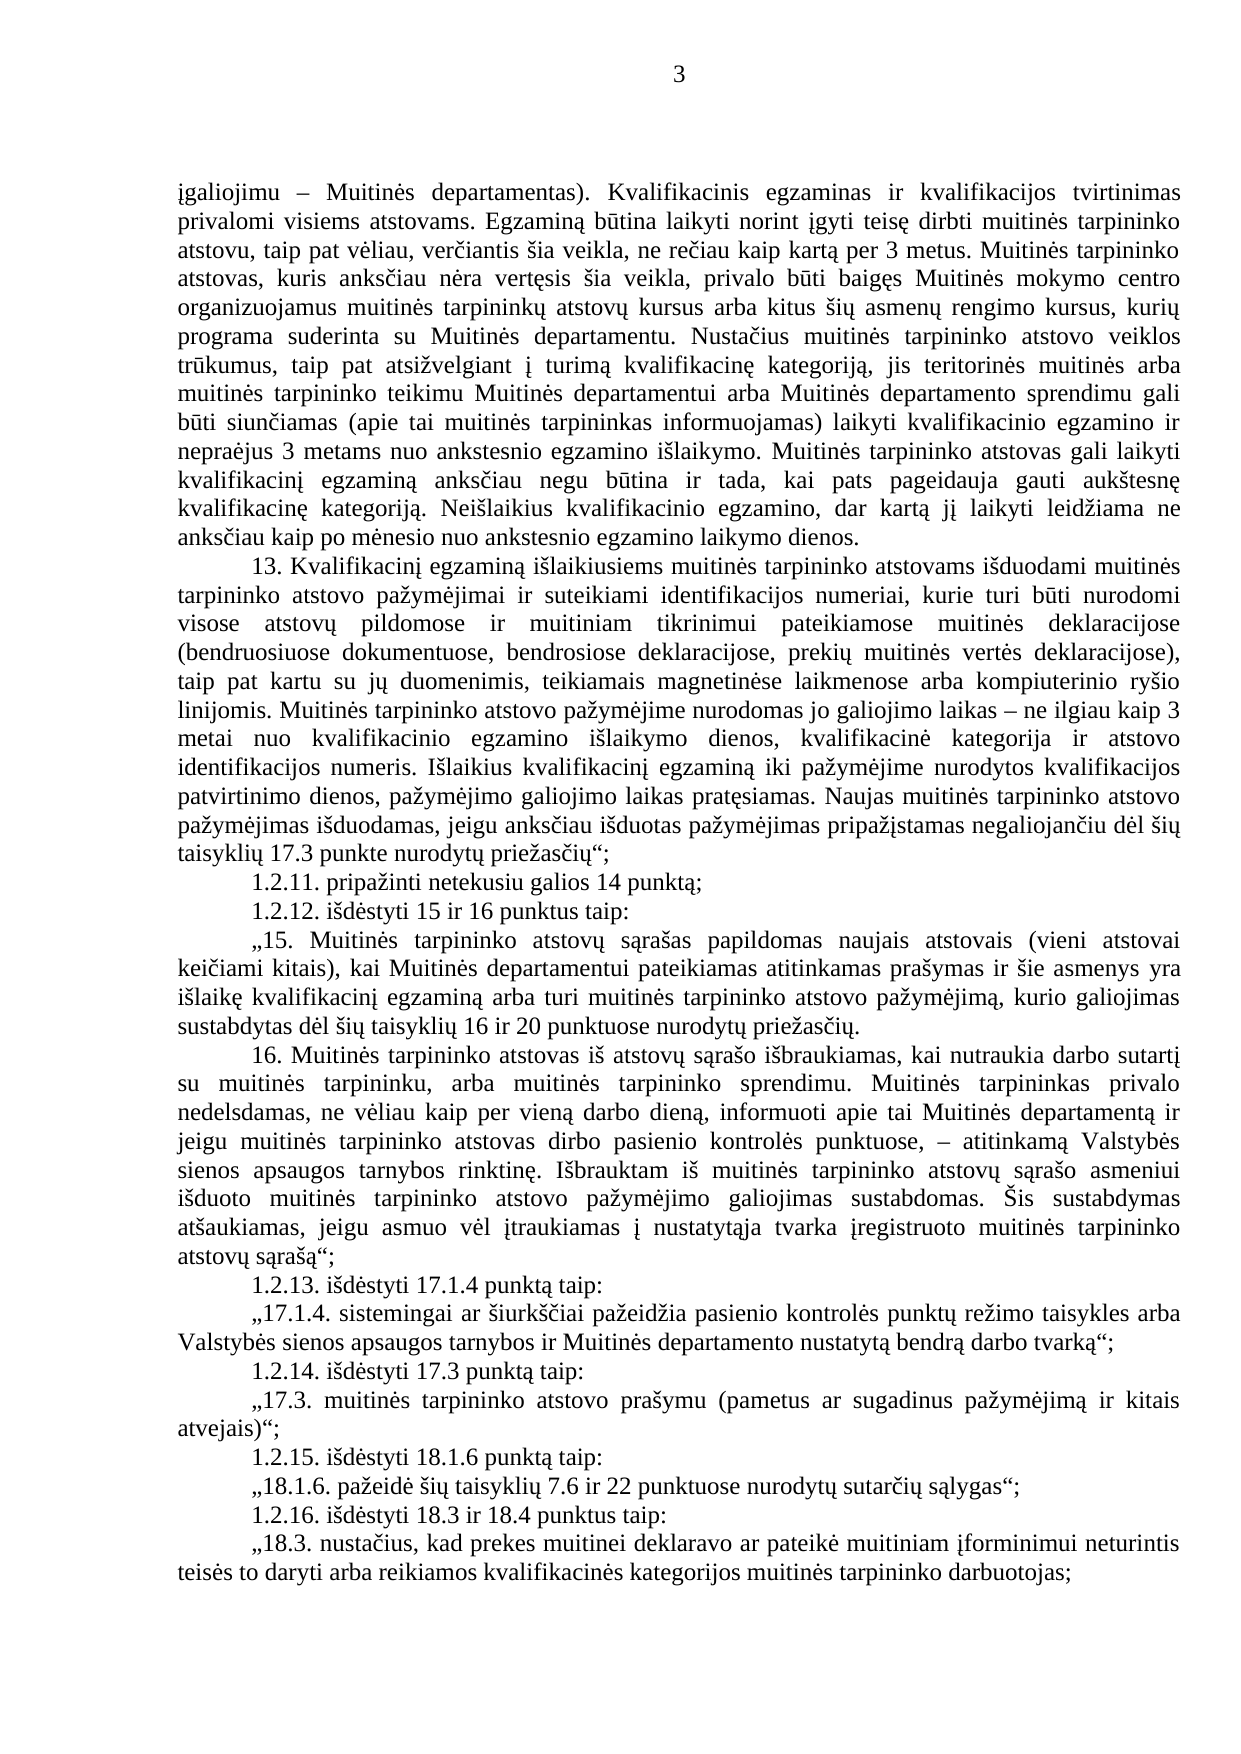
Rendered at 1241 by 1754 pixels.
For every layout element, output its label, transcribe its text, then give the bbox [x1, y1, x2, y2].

text „18.1.6. pažeidė šių taisyklių 7.6 ir 22 punktuose nurodytų sutarčių sąlygas“; [177, 1471, 1181, 1500]
text „15. Muitinės tarpininko atstovų sąrašas papildomas naujais atstovais (vieni atstovai keičiami kitais), kai Muitinės departamentui pateikiamas atitinkamas prašymas ir šie asmenys yra išlaikę kvalifikacinį egzaminą arba turi muitinės tarpininko atstovo pažymėjimą, kurio galiojimas sustabdytas dėl šių taisyklių 16 ir 20 punktuose nurodytų priežasčių. [177, 925, 1181, 1040]
text 16. Muitinės tarpininko atstovas iš atstovų sąrašo išbraukiamas, kai nutraukia darbo sutartį su muitinės tarpininku, arba muitinės tarpininko sprendimu. Muitinės tarpininkas privalo nedelsdamas, ne vėliau kaip per vieną darbo dieną, informuoti apie tai Muitinės departamentą ir jeigu muitinės tarpininko atstovas dirbo pasienio kontrolės punktuose, – atitinkamą Valstybės sienos apsaugos tarnybos rinktinę. Išbrauktam iš muitinės tarpininko atstovų sąrašo asmeniui išduoto muitinės tarpininko atstovo pažymėjimo galiojimas sustabdomas. Šis sustabdymas atšaukiamas, jeigu asmuo vėl įtraukiamas į nustatytąja tvarka įregistruoto muitinės tarpininko atstovų sąrašą“; [177, 1040, 1181, 1270]
text „17.1.4. sistemingai ar šiurkščiai pažeidžia pasienio kontrolės punktų režimo taisykles arba Valstybės sienos apsaugos tarnybos ir Muitinės departamento nustatytą bendrą darbo tvarką“; [177, 1298, 1181, 1356]
text 1.2.12. išdėstyti 15 ir 16 punktus taip: [177, 896, 1181, 925]
text įgaliojimu – Muitinės departamentas). Kvalifikacinis egzaminas ir kvalifikacijos tvirtinimas privalomi visiems atstovams. Egzaminą būtina laikyti norint įgyti teisę dirbti muitinės tarpininko atstovu, taip pat vėliau, verčiantis šia veikla, ne rečiau kaip kartą per 3 metus. Muitinės tarpininko atstovas, kuris anksčiau nėra vertęsis šia veikla, privalo būti baigęs Muitinės mokymo centro organizuojamus muitinės tarpininkų atstovų kursus arba kitus šių asmenų rengimo kursus, kurių programa suderinta su Muitinės departamentu. Nustačius muitinės tarpininko atstovo veiklos trūkumus, taip pat atsižvelgiant į turimą kvalifikacinę kategoriją, jis teritorinės muitinės arba muitinės tarpininko teikimu Muitinės departamentui arba Muitinės departamento sprendimu gali būti siunčiamas (apie tai muitinės tarpininkas informuojamas) laikyti kvalifikacinio egzamino ir nepraėjus 3 metams nuo ankstesnio egzamino išlaikymo. Muitinės tarpininko atstovas gali laikyti kvalifikacinį egzaminą anksčiau negu būtina ir tada, kai pats pageidauja gauti aukštesnę kvalifikacinę kategoriją. Neišlaikius kvalifikacinio egzamino, dar kartą jį laikyti leidžiama ne anksčiau kaip po mėnesio nuo ankstesnio egzamino laikymo dienos. [177, 177, 1181, 551]
text „18.3. nustačius, kad prekes muitinei deklaravo ar pateikė muitiniam įforminimui neturintis teisės to daryti arba reikiamos kvalifikacinės kategorijos muitinės tarpininko darbuotojas; [177, 1528, 1181, 1586]
text 1.2.16. išdėstyti 18.3 ir 18.4 punktus taip: [177, 1500, 1181, 1528]
text 1.2.13. išdėstyti 17.1.4 punktą taip: [177, 1270, 1181, 1298]
text 1.2.11. pripažinti netekusiu galios 14 punktą; [177, 867, 1181, 896]
text 13. Kvalifikacinį egzaminą išlaikiusiems muitinės tarpininko atstovams išduodami muitinės tarpininko atstovo pažymėjimai ir suteikiami identifikacijos numeriai, kurie turi būti nurodomi visose atstovų pildomose ir muitiniam tikrinimui pateikiamose muitinės deklaracijose (bendruosiuose dokumentuose, bendrosiose deklaracijose, prekių muitinės vertės deklaracijose), taip pat kartu su jų duomenimis, teikiamais magnetinėse laikmenose arba kompiuterinio ryšio linijomis. Muitinės tarpininko atstovo pažymėjime nurodomas jo galiojimo laikas – ne ilgiau kaip 3 metai nuo kvalifikacinio egzamino išlaikymo dienos, kvalifikacinė kategorija ir atstovo identifikacijos numeris. Išlaikius kvalifikacinį egzaminą iki pažymėjime nurodytos kvalifikacijos patvirtinimo dienos, pažymėjimo galiojimo laikas pratęsiamas. Naujas muitinės tarpininko atstovo pažymėjimas išduodamas, jeigu anksčiau išduotas pažymėjimas pripažįstamas negaliojančiu dėl šių taisyklių 17.3 punkte nurodytų priežasčių“; [177, 551, 1181, 867]
text 1.2.15. išdėstyti 18.1.6 punktą taip: [177, 1442, 1181, 1471]
text 1.2.14. išdėstyti 17.3 punktą taip: [177, 1356, 1181, 1385]
text „17.3. muitinės tarpininko atstovo prašymu (pametus ar sugadinus pažymėjimą ir kitais atvejais)“; [177, 1385, 1181, 1442]
